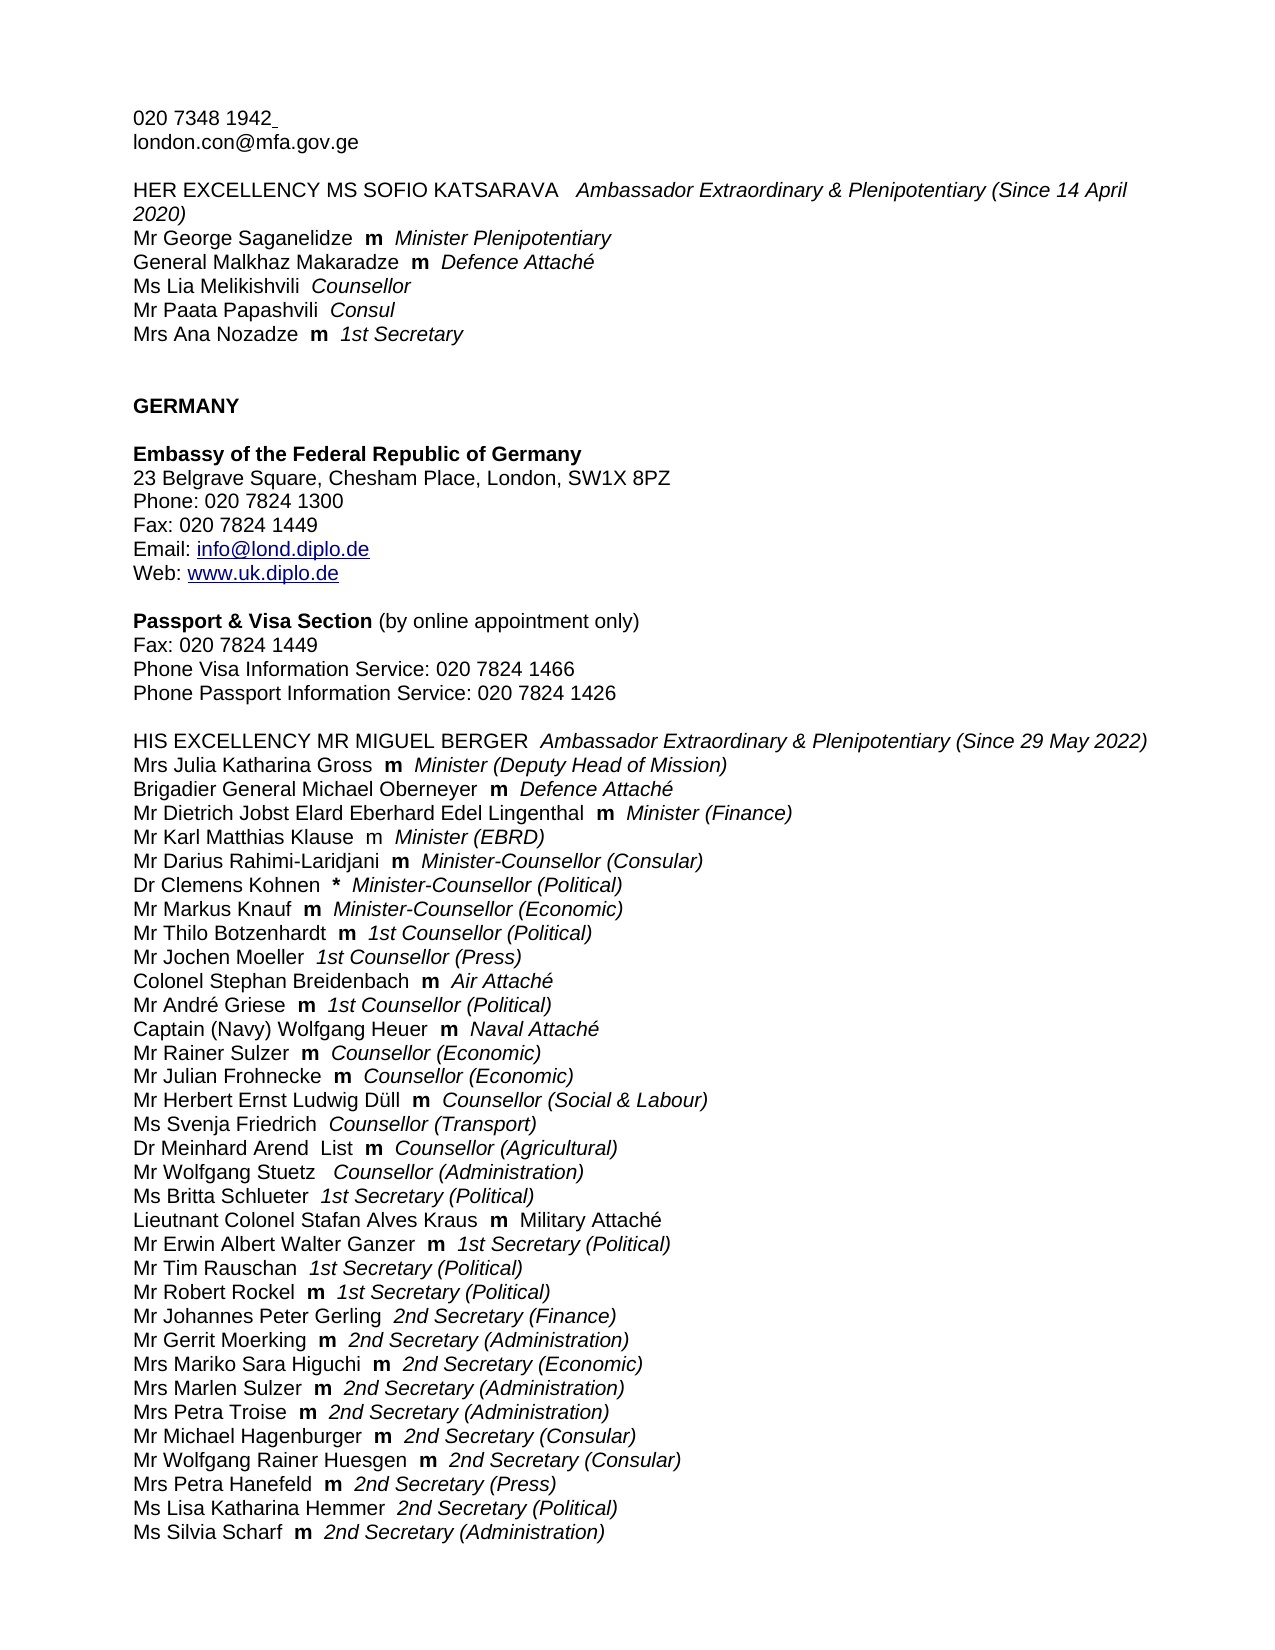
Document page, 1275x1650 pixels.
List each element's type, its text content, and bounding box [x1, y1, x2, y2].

text Dr Clemens Kohnen * Minister-Counsellor (Political) [133, 873, 1181, 897]
text Mrs Ana Nozadze m 1st Secretary [133, 322, 1181, 346]
text Ms Silvia Scharf m 2nd Secretary (Administration) [133, 1519, 1181, 1543]
text Ms Svenja Friedrich Counsellor (Transport) [133, 1112, 1181, 1136]
text Mr George Saganelidze m Minister Plenipotentiary [133, 226, 1181, 249]
text Mr Paata Papashvili Consul [133, 298, 1181, 322]
text Phone: 020 7824 1300 [133, 489, 1181, 513]
text Mrs Marlen Sulzer m 2nd Secretary (Administration) [133, 1376, 1181, 1400]
text Lieutnant Colonel Stafan Alves Kraus m Military Attaché [133, 1208, 1181, 1232]
text Mr Gerrit Moerking m 2nd Secretary (Administration) [133, 1328, 1181, 1352]
text Passport & Visa Section (by online appointment only) [133, 609, 1181, 633]
text Phone Visa Information Service: 020 7824 1466 [133, 657, 1181, 681]
text HER EXCELLENCY MS SOFIO KATSARAVA Ambassador Extraordinary & Plenipotentiary (Since 14 April 2020) [133, 177, 1181, 225]
text Mr Wolfgang Stuetz Counsellor (Administration) [133, 1160, 1181, 1184]
text Mrs Petra Hanefeld m 2nd Secretary (Press) [133, 1472, 1181, 1496]
text Ms Lia Melikishvili Counsellor [133, 273, 1181, 297]
text Mr Jochen Moeller 1st Counsellor (Press) [133, 944, 1181, 968]
text Mr Karl Matthias Klause m Minister (EBRD) [133, 825, 1181, 849]
text Fax: 020 7824 1449 [133, 633, 1181, 657]
text Mr Dietrich Jobst Elard Eberhard Edel Lingenthal m Minister (Finance) [133, 801, 1181, 825]
text Mr Thilo Botzenhardt m 1st Counsellor (Political) [133, 921, 1181, 944]
text Web: www.uk.diplo.de [133, 561, 1181, 585]
text 23 Belgrave Square, Chesham Place, London, SW1X 8PZ [133, 465, 1181, 489]
text Mr Michael Hagenburger m 2nd Secretary (Consular) [133, 1424, 1181, 1448]
text Mrs Petra Troise m 2nd Secretary (Administration) [133, 1400, 1181, 1424]
text Ms Lisa Katharina Hemmer 2nd Secretary (Political) [133, 1496, 1181, 1519]
text Phone Passport Information Service: 020 7824 1426 [133, 681, 1181, 705]
text Captain (Navy) Wolfgang Heuer m Naval Attaché [133, 1016, 1181, 1040]
text Mr Robert Rockel m 1st Secretary (Political) [133, 1280, 1181, 1304]
text Mr André Griese m 1st Counsellor (Political) [133, 992, 1181, 1016]
text Mr Johannes Peter Gerling 2nd Secretary (Finance) [133, 1304, 1181, 1328]
text Embassy of the Federal Republic of Germany [133, 441, 1181, 465]
text GERMANY [133, 393, 1181, 417]
text Email: info@lond.diplo.de [133, 537, 1181, 561]
text Mr Tim Rauschan 1st Secretary (Political) [133, 1256, 1181, 1280]
text Mr Rainer Sulzer m Counsellor (Economic) [133, 1040, 1181, 1064]
text Ms Britta Schlueter 1st Secretary (Political) [133, 1184, 1181, 1208]
text Mr Markus Knauf m Minister-Counsellor (Economic) [133, 897, 1181, 921]
text 020 7348 1942 london.con@mfa.gov.ge [133, 106, 430, 153]
text Mrs Julia Katharina Gross m Minister (Deputy Head of Mission) [133, 753, 1181, 777]
text General Malkhaz Makaradze m Defence Attaché [133, 249, 1181, 273]
text HIS EXCELLENCY MR MIGUEL BERGER Ambassador Extraordinary & Plenipotentiary (Since 29 May 2022) [133, 729, 1181, 753]
text Brigadier General Michael Oberneyer m Defence Attaché [133, 777, 1181, 801]
text Dr Meinhard Arend List m Counsellor (Agricultural) [133, 1136, 1181, 1160]
text Colonel Stephan Breidenbach m Air Attaché [133, 968, 1181, 992]
text Fax: 020 7824 1449 [133, 513, 1181, 537]
text Mr Herbert Ernst Ludwig Düll m Counsellor (Social & Labour) [133, 1088, 1181, 1112]
text Mr Wolfgang Rainer Huesgen m 2nd Secretary (Consular) [133, 1448, 1181, 1472]
text Mr Julian Frohnecke m Counsellor (Economic) [133, 1064, 1181, 1088]
text Mr Erwin Albert Walter Ganzer m 1st Secretary (Political) [133, 1232, 1181, 1256]
text Mr Darius Rahimi-Laridjani m Minister-Counsellor (Consular) [133, 849, 1181, 873]
text Mrs Mariko Sara Higuchi m 2nd Secretary (Economic) [133, 1352, 1181, 1376]
